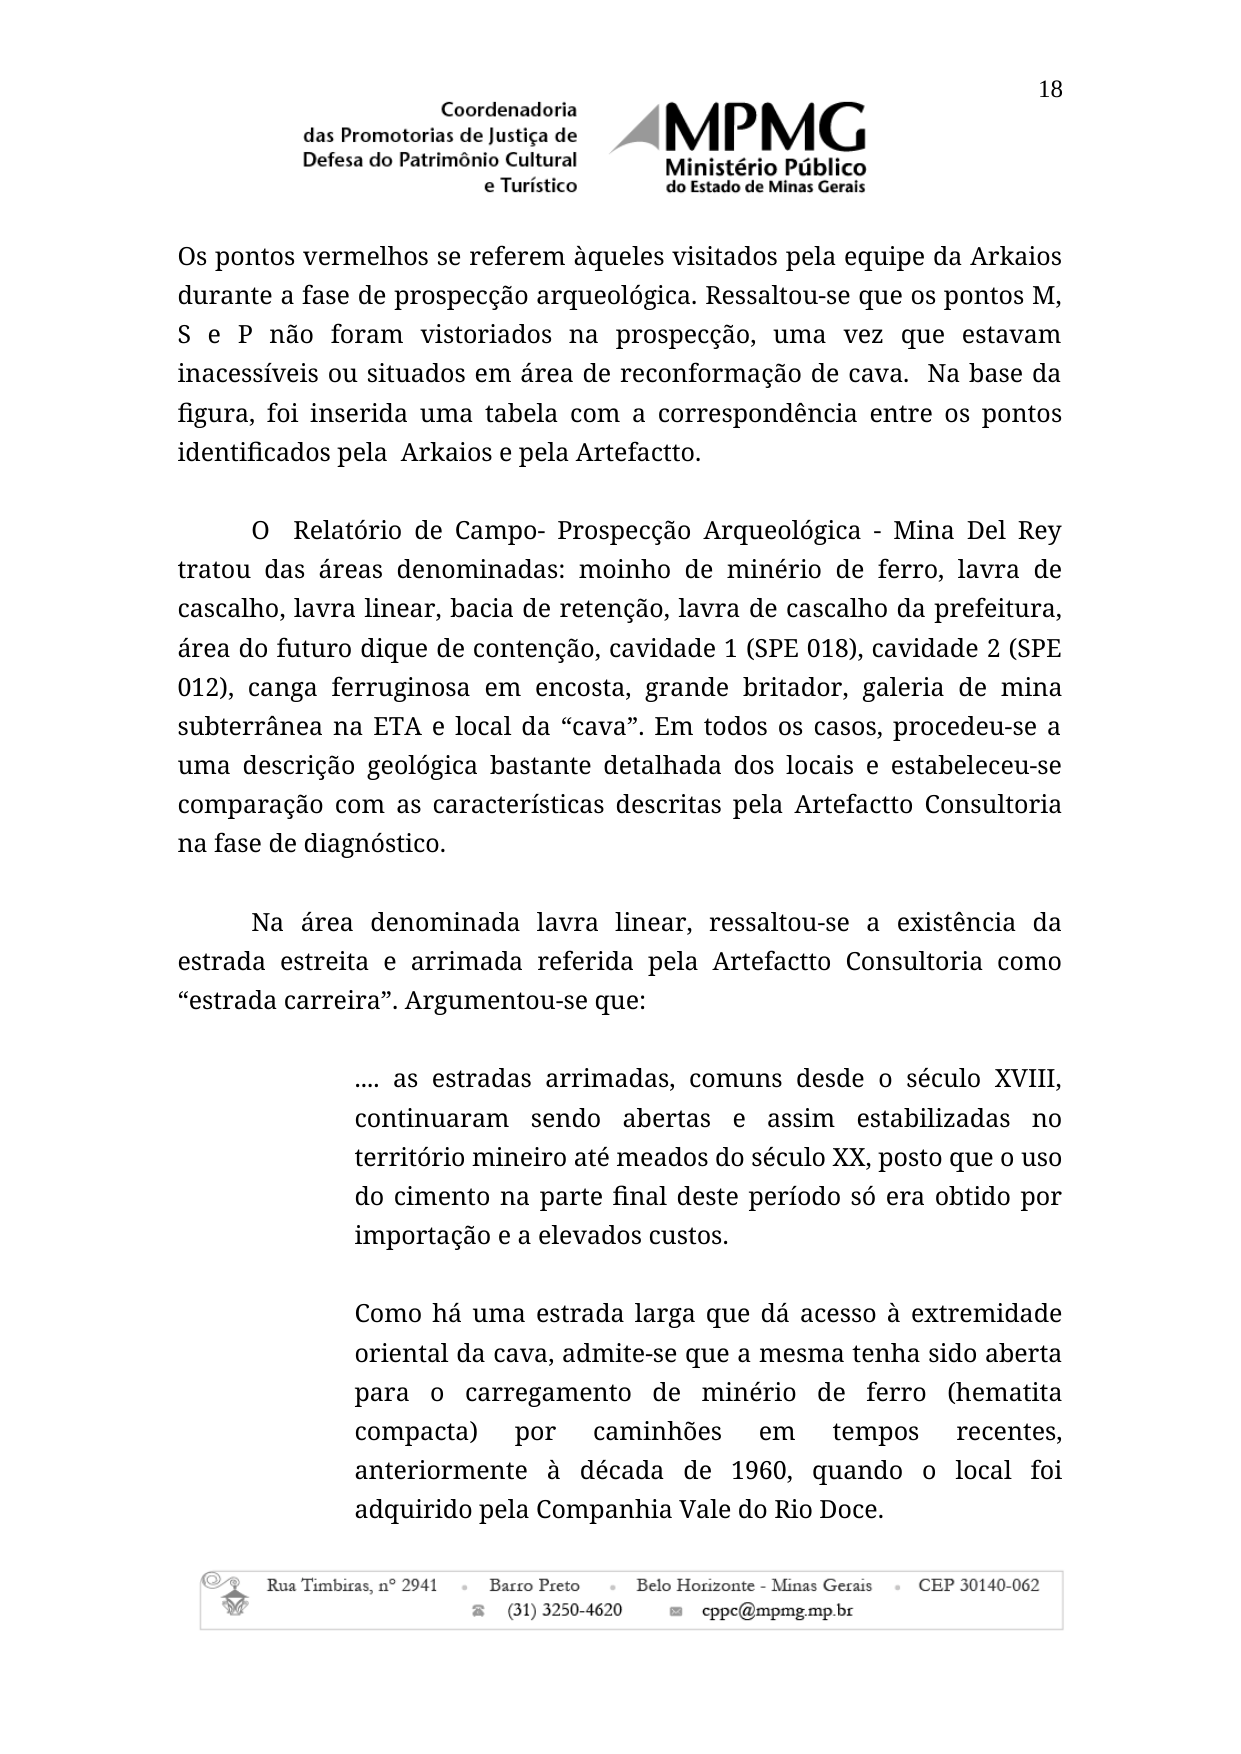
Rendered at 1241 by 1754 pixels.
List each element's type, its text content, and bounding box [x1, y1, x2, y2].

picture [177, 73, 1063, 210]
text .... as estradas arrimadas, comuns desde o século XVIII, continuaram sendo abertas e assim estabilizadas no território mineiro até meados do século XX, posto que o uso do cimento na parte final deste período só era obtido por importação e a elevados custos. [354, 1061, 1063, 1252]
text Os pontos vermelhos se referem àqueles visitados pela equipe da Arkaios durante a fase de prospecção arqueológica. Ressaltou-se que os pontos M, S e P não foram vistoriados na prospecção, uma vez que estavam inacessíveis ou situados em área de reconformação de cava. Na base da figura, foi inserida uma tabela com a correspondência entre os pontos identificados pela Arkaios e pela Artefactto. [177, 239, 1063, 468]
picture [188, 1563, 1074, 1637]
text Na área denominada lavra linear, ressaltou-se a existência da estrada estreita e arrimada referida pela Artefactto Consultoria como “estrada carreira”. Argumentou-se que: [177, 904, 1063, 1017]
text Como há uma estrada larga que dá acesso à extremidade oriental da cava, admite-se que a mesma tenha sido aberta para o carregamento de minério de ferro (hematita compacta) por caminhões em tempos recentes, anteriormente à década de 1960, quando o local foi adquirido pela Companhia Vale do Rio Doce. [354, 1296, 1063, 1526]
text O Relatório de Campo- Prospecção Arqueológica - Mina Del Rey tratou das áreas denominadas: moinho de minério de ferro, lavra de cascalho, lavra linear, bacia de retenção, lavra de cascalho da prefeitura, área do futuro dique de contenção, cavidade 1 (SPE 018), cavidade 2 (SPE 012), canga ferruginosa em encosta, grande britador, galeria de mina subterrânea na ETA e local da “cava”. Em todos os casos, procedeu-se a uma descrição geológica bastante detalhada dos locais e estabeleceu-se comparação com as características descritas pela Artefactto Consultoria na fase de diagnóstico. [177, 513, 1063, 860]
